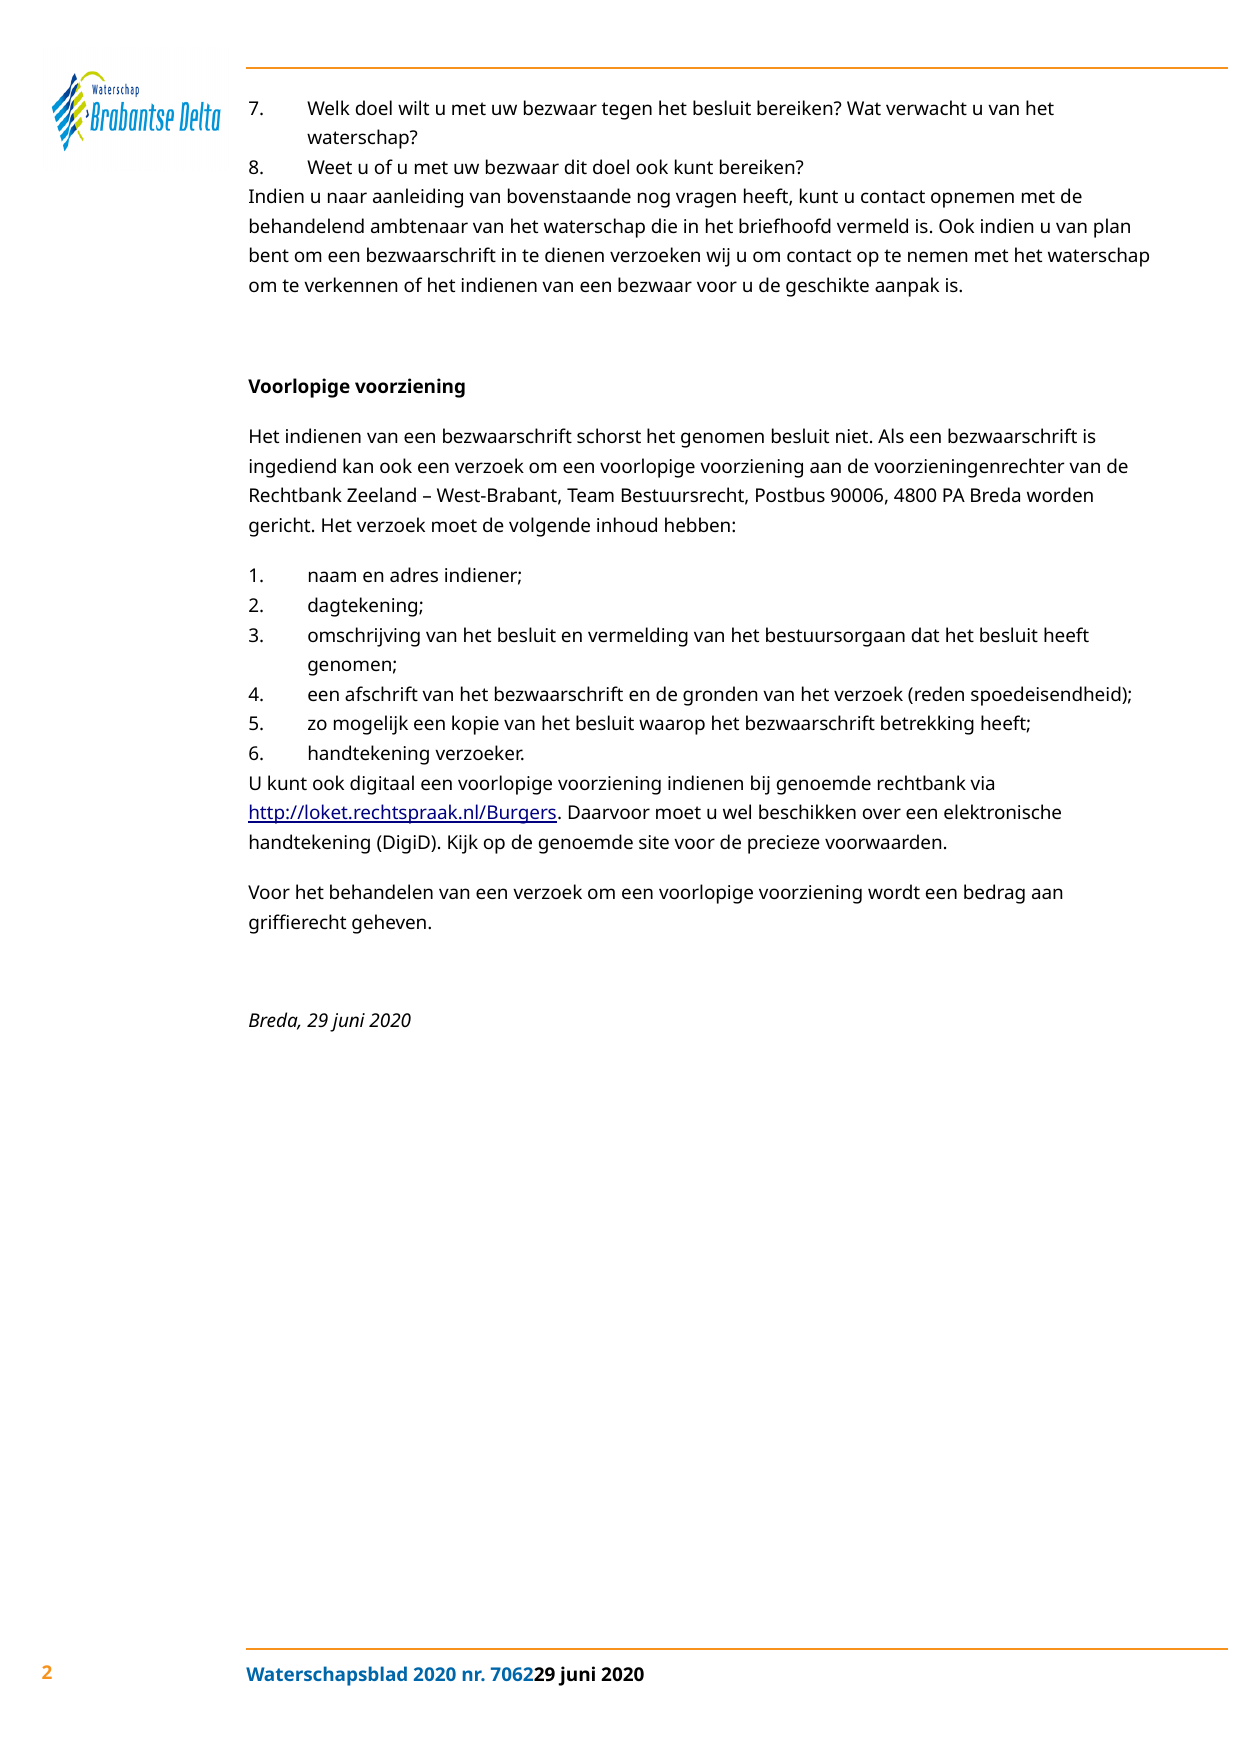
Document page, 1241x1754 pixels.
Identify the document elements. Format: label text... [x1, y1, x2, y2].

text Voorlopige voorziening [248, 373, 1152, 399]
list naam en adres indiener; [248, 563, 1152, 588]
list Welk doel wilt u met uw bezwaar tegen het besluit bereiken? Wat verwacht u van het waterschap? [248, 95, 1152, 150]
list Weet u of u met uw bezwaar dit doel ook kunt bereiken? [248, 154, 1152, 180]
list een afschrift van het bezwaarschrift en de gronden van het verzoek (reden spoedeisendheid); [248, 681, 1152, 707]
text U kunt ook digitaal een voorlopige voorziening indienen bij genoemde rechtbank via http://loket.rechtspraak.nl/Burgers. Daarvoor moet u wel beschikken over een elektronische handtekening (DigiD). Kijk op de genoemde site voor de precieze voorwaarden. [248, 770, 1152, 855]
text Breda, 29 juni 2020 [248, 1007, 1152, 1033]
text Indien u naar aanleiding van bovenstaande nog vragen heeft, kunt u contact opnemen met de behandelend ambtenaar van het waterschap die in het briefhoofd vermeld is. Ook indien u van plan bent om een bezwaarschrift in te dienen verzoeken wij u om contact op te nemen met het waterschap om te verkennen of het indienen van een bezwaar voor u de geschikte aanpak is. [248, 183, 1152, 298]
list dagtekening; [248, 592, 1152, 618]
text Voor het behandelen van een verzoek om een voorlopige voorziening wordt een bedrag aan griffierecht geheven. [248, 879, 1152, 935]
text Het indienen van een bezwaarschrift schorst het genomen besluit niet. Als een bezwaarschrift is ingediend kan ook een verzoek om een voorlopige voorziening aan de voorzieningenrechter van de Rechtbank Zeeland – West-Brabant, Team Bestuursrecht, Postbus 90006, 4800 PA Breda worden gericht. Het verzoek moet de volgende inhoud hebben: [248, 423, 1152, 538]
picture [41, 47, 231, 172]
list handtekening verzoeker. [248, 740, 1152, 766]
list omschrijving van het besluit en vermelding van het bestuursorgaan dat het besluit heeft genomen; [248, 622, 1152, 677]
list zo mogelijk een kopie van het besluit waarop het bezwaarschrift betrekking heeft; [248, 711, 1152, 736]
